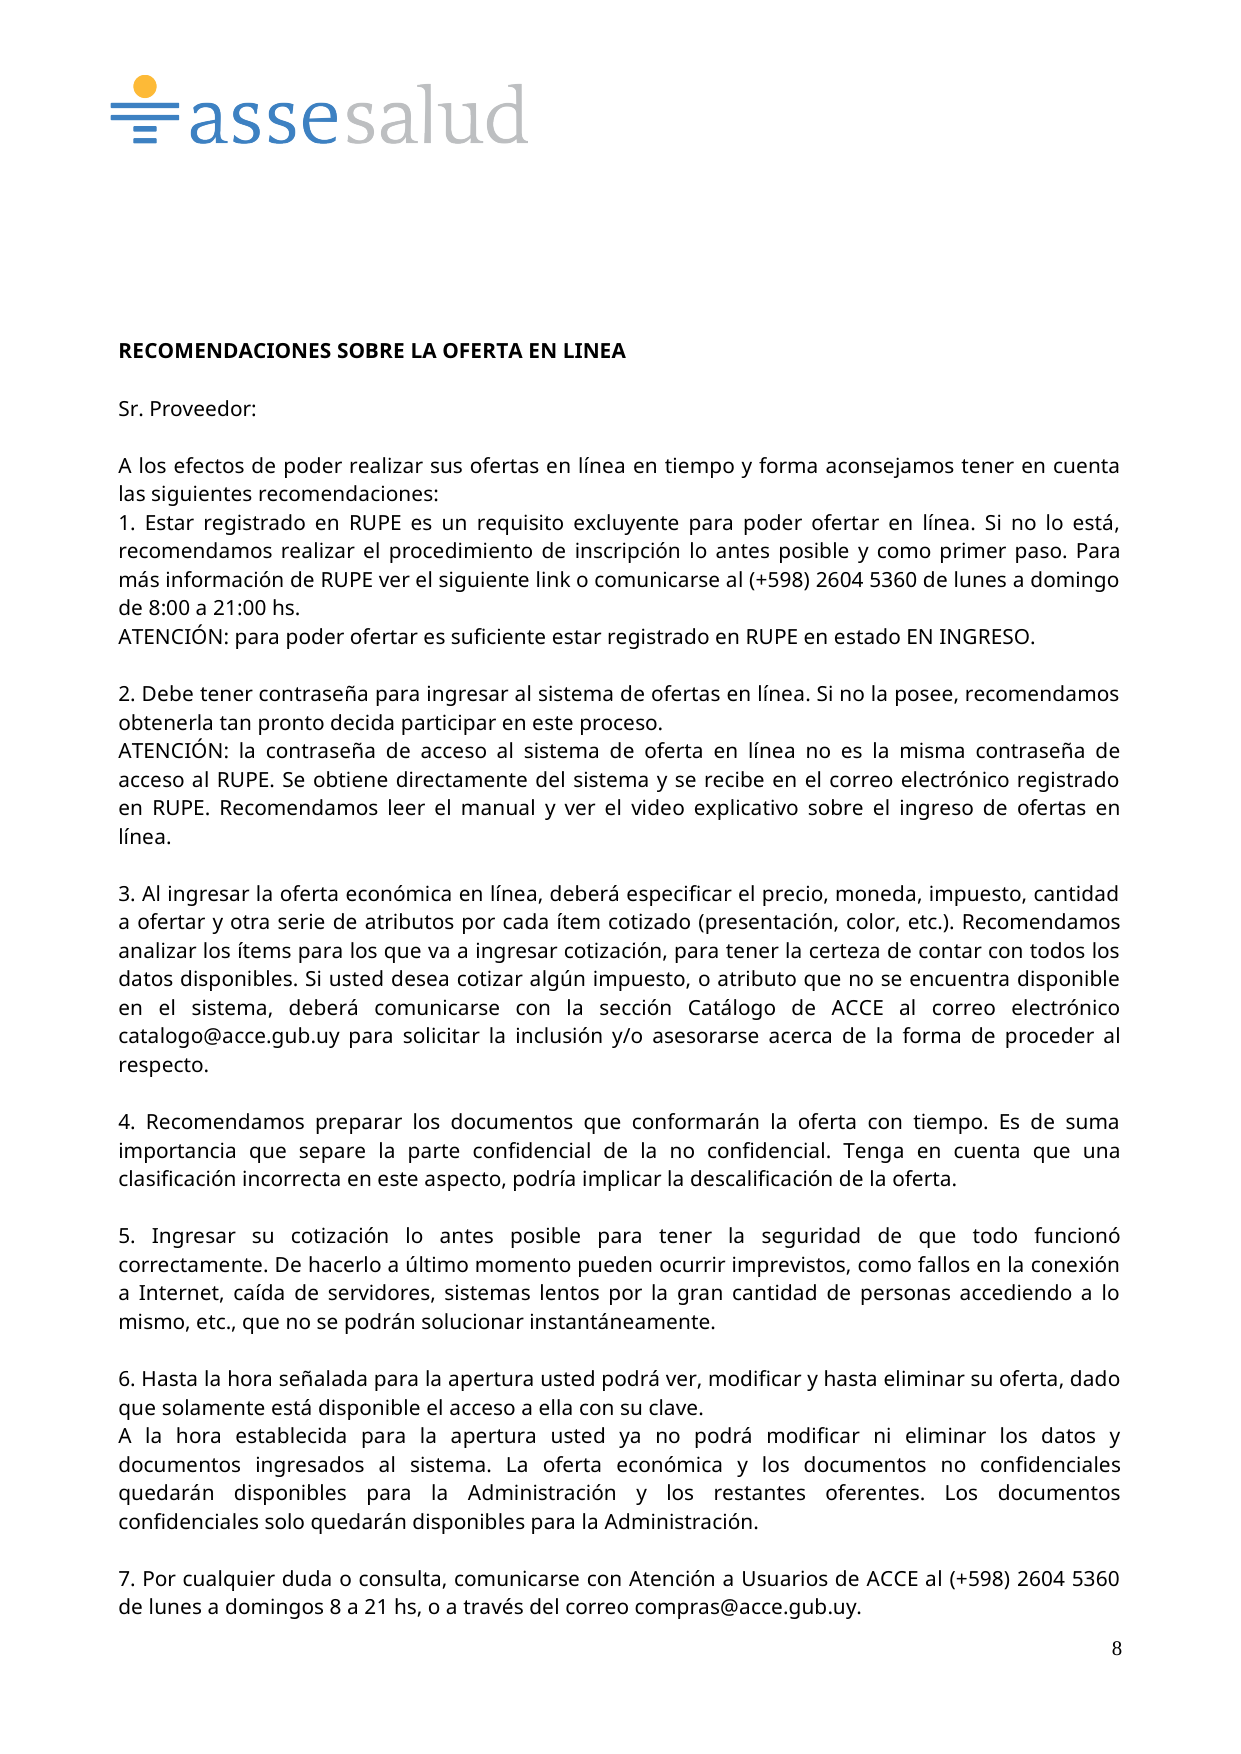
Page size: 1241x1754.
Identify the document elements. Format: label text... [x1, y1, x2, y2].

text 7. Por cualquier duda o consulta, comunicarse con Atención a Usuarios de ACCE al (+598) 2604 5360 de lunes a domingos 8 a 21 hs, o a través del correo compras@acce.gub.uy. [118, 1564, 1122, 1621]
text 6. Hasta la hora señalada para la apertura usted podrá ver, modificar y hasta eliminar su oferta, dado que solamente está disponible el acceso a ella con su clave. [118, 1364, 1122, 1421]
text Sr. Proveedor: [118, 393, 1122, 422]
picture [110, 75, 528, 144]
text 4. Recomendamos preparar los documentos que conformarán la oferta con tiempo. Es de suma importancia que separe la parte confidencial de la no confidencial. Tenga en cuenta que una clasificación incorrecta en este aspecto, podría implicar la descalificación de la oferta. [118, 1107, 1122, 1193]
text A la hora establecida para la apertura usted ya no podrá modificar ni eliminar los datos y documentos ingresados al sistema. La oferta económica y los documentos no confidenciales quedarán disponibles para la Administración y los restantes oferentes. Los documentos confidenciales solo quedarán disponibles para la Administración. [118, 1421, 1122, 1535]
text RECOMENDACIONES SOBRE LA OFERTA EN LINEA [118, 336, 1122, 365]
text 2. Debe tener contraseña para ingresar al sistema de ofertas en línea. Si no la posee, recomendamos obtenerla tan pronto decida participar en este proceso. [118, 679, 1122, 736]
text 5. Ingresar su cotización lo antes posible para tener la seguridad de que todo funcionó correctamente. De hacerlo a último momento pueden ocurrir imprevistos, como fallos en la conexión a Internet, caída de servidores, sistemas lentos por la gran cantidad de personas accediendo a lo mismo, etc., que no se podrán solucionar instantáneamente. [118, 1221, 1122, 1335]
text 1. Estar registrado en RUPE es un requisito excluyente para poder ofertar en línea. Si no lo está, recomendamos realizar el procedimiento de inscripción lo antes posible y como primer paso. Para más información de RUPE ver el siguiente link o comunicarse al (+598) 2604 5360 de lunes a domingo de 8:00 a 21:00 hs. [118, 508, 1122, 622]
text A los efectos de poder realizar sus ofertas en línea en tiempo y forma aconsejamos tener en cuenta las siguientes recomendaciones: [118, 451, 1122, 508]
text 3. Al ingresar la oferta económica en línea, deberá especificar el precio, moneda, impuesto, cantidad a ofertar y otra serie de atributos por cada ítem cotizado (presentación, color, etc.). Recomendamos analizar los ítems para los que va a ingresar cotización, para tener la certeza de contar con todos los datos disponibles. Si usted desea cotizar algún impuesto, o atributo que no se encuentra disponible en el sistema, deberá comunicarse con la sección Catálogo de ACCE al correo electrónico catalogo@acce.gub.uy para solicitar la inclusión y/o asesorarse acerca de la forma de proceder al respecto. [118, 879, 1122, 1078]
text ATENCIÓN: para poder ofertar es suficiente estar registrado en RUPE en estado EN INGRESO. [118, 622, 1122, 650]
text ATENCIÓN: la contraseña de acceso al sistema de oferta en línea no es la misma contraseña de acceso al RUPE. Se obtiene directamente del sistema y se recibe en el correo electrónico registrado en RUPE. Recomendamos leer el manual y ver el video explicativo sobre el ingreso de ofertas en línea. [118, 736, 1122, 850]
